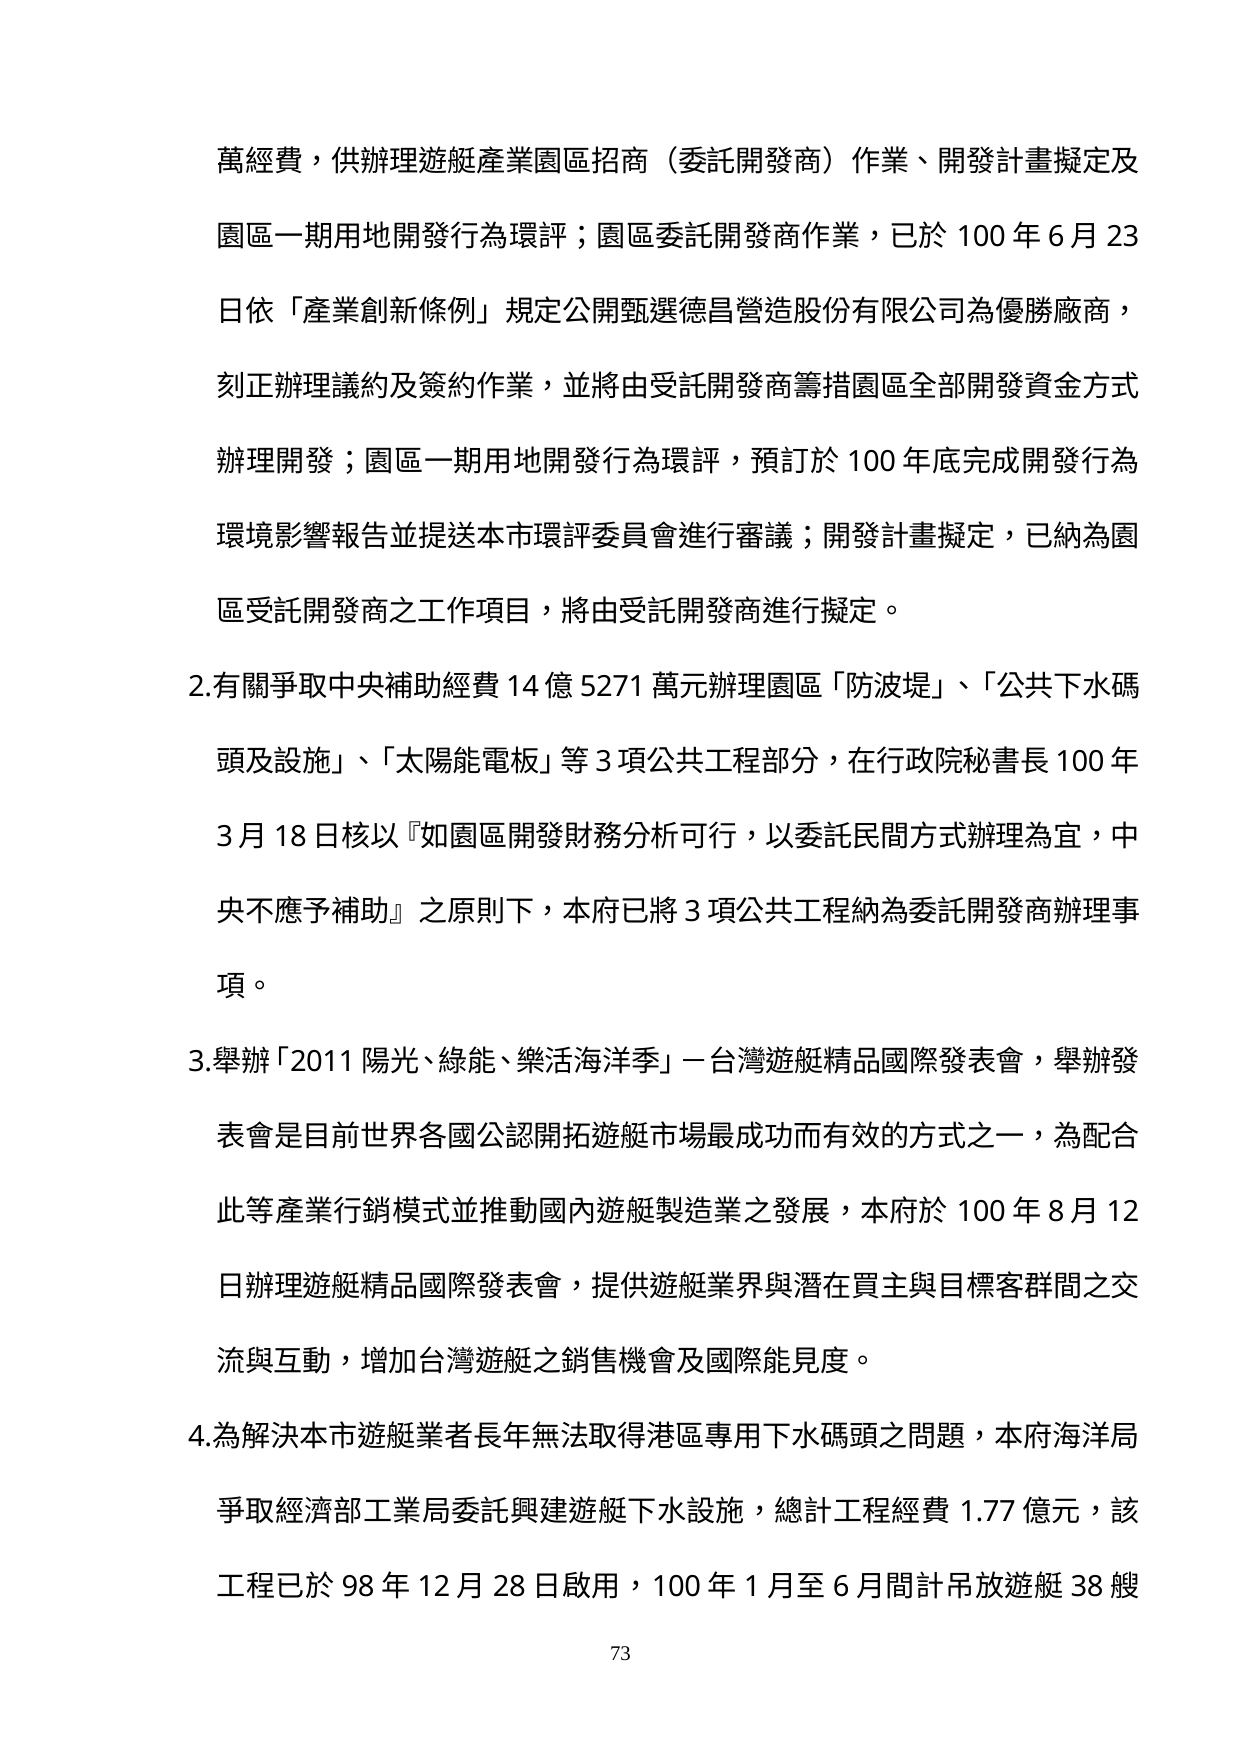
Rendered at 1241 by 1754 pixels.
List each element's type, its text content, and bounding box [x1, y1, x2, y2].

text 3.舉辦「2011陽光、綠能、樂活海洋季」－台灣遊艇精品國際發表會，舉辦發表會是目前世界各國公認開拓遊艇市場最成功而有效的方式之一，為配合此等產業行銷模式並推動國內遊艇製造業之發展，本府於100年8月12日辦理遊艇精品國際發表會，提供遊艇業界與潛在買主與目標客群間之交流與互動，增加台灣遊艇之銷售機會及國際能見度。 [188, 1021, 1140, 1396]
text 2.有關爭取中央補助經費14億5271萬元辦理園區「防波堤」、「公共下水碼頭及設施」、「太陽能電板」等3項公共工程部分，在行政院秘書長100年3月18日核以『如園區開發財務分析可行，以委託民間方式辦理為宜，中央不應予補助』之原則下，本府已將3項公共工程納為委託開發商辦理事項。 [188, 646, 1140, 1021]
text 萬經費，供辦理遊艇產業園區招商（委託開發商）作業、開發計畫擬定及園區一期用地開發行為環評；園區委託開發商作業，已於100年6月23日依「產業創新條例」規定公開甄選德昌營造股份有限公司為優勝廠商，刻正辦理議約及簽約作業，並將由受託開發商籌措園區全部開發資金方式辦理開發；園區一期用地開發行為環評，預訂於100年底完成開發行為環境影響報告並提送本市環評委員會進行審議；開發計畫擬定，已納為園區受託開發商之工作項目，將由受託開發商進行擬定。 [188, 121, 1140, 646]
text 4.為解決本市遊艇業者長年無法取得港區專用下水碼頭之問題，本府海洋局爭取經濟部工業局委託興建遊艇下水設施，總計工程經費1.77億元，該工程已於98年12月28日啟用，100年1月至6月間計吊放遊艇38艘 [188, 1396, 1140, 1621]
